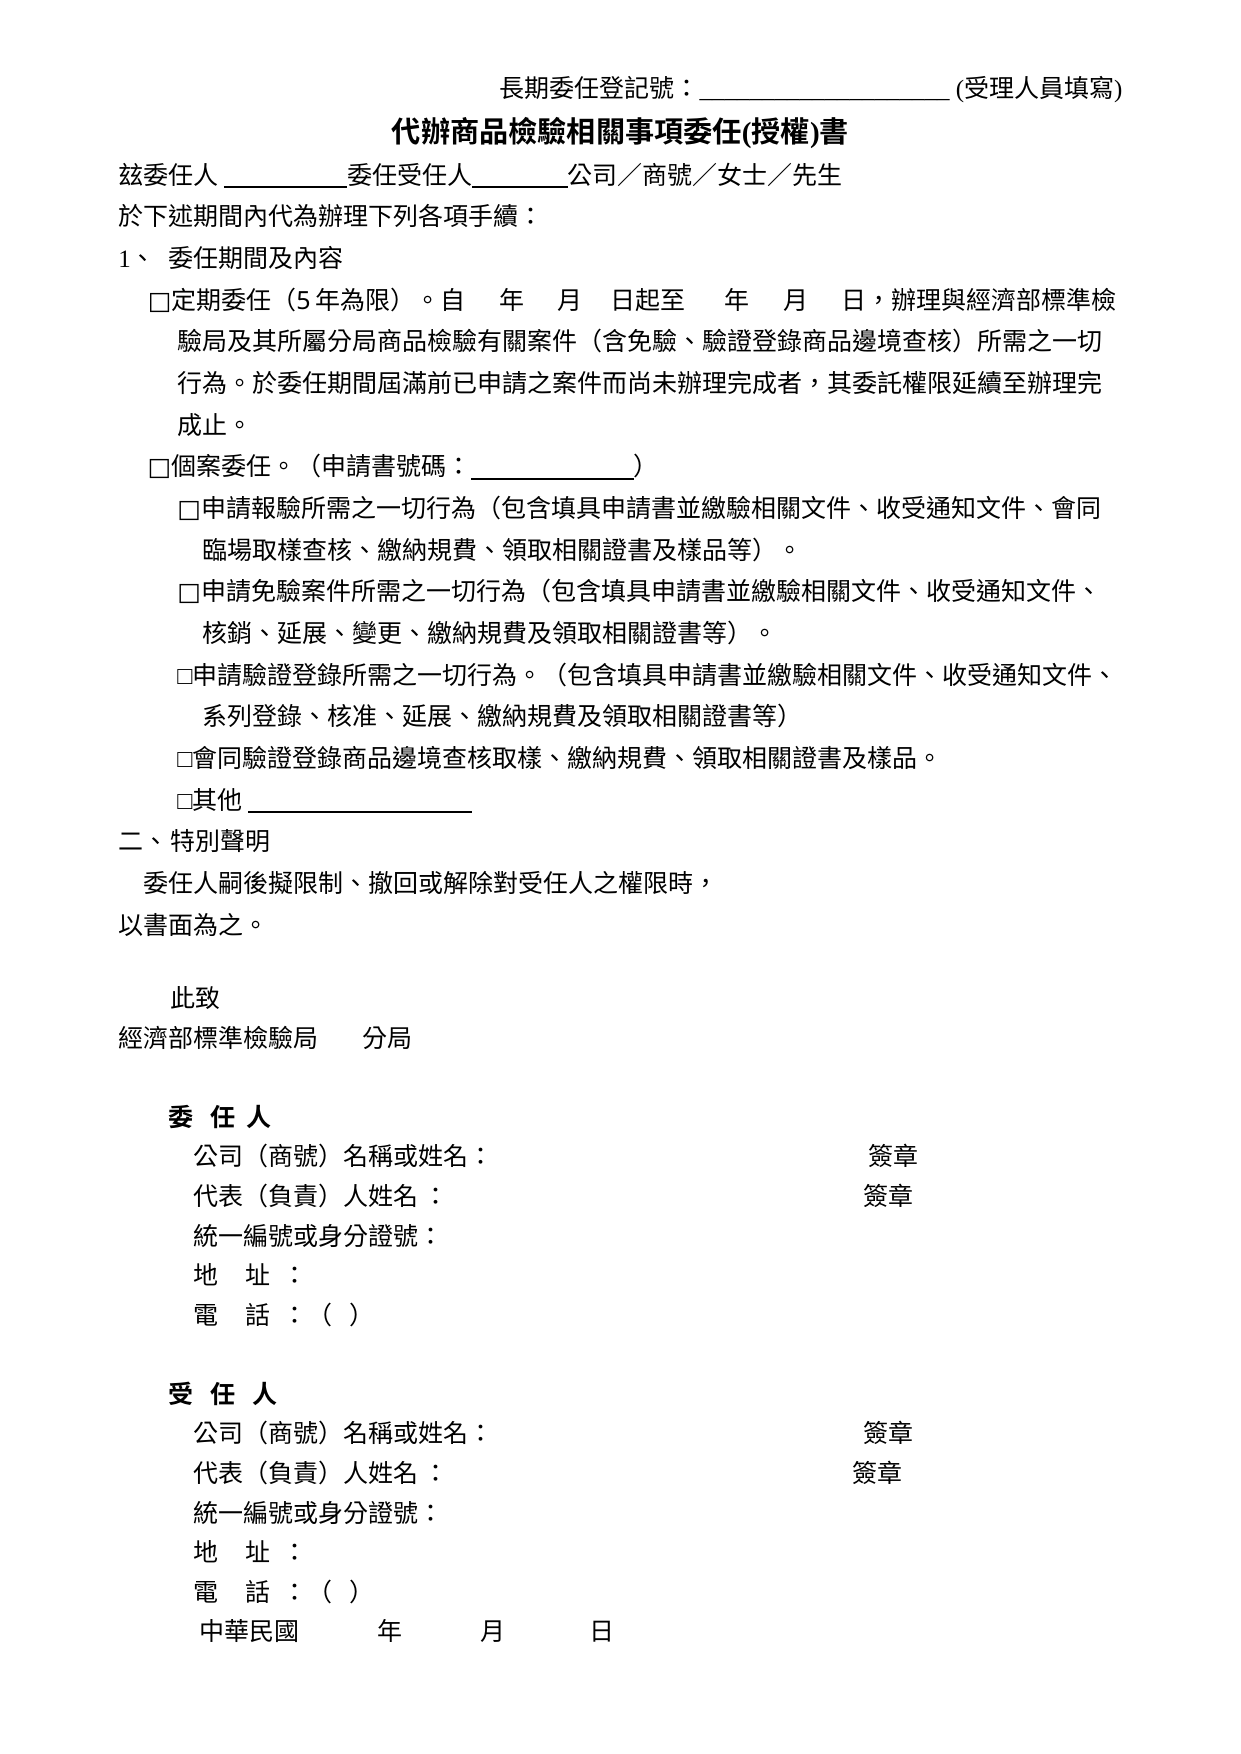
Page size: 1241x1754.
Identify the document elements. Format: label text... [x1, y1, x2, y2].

text 公司（商號）名稱或姓名： 簽章 代表（負責）人姓名 ： 簽章 [193, 1411, 1122, 1490]
text 委 任 人 [118, 1094, 1122, 1134]
text 於下述期間內代為辦理下列各項手續： [118, 192, 1122, 234]
text □申請驗證登錄所需之一切行為。（包含填具申請書並繳驗相關文件、收受通知文件、系列登錄、核准、延展、繳納規費及領取相關證書等） [177, 651, 1122, 734]
text 電 話 ：（ ） [193, 1292, 1122, 1332]
text 地 址 ： [193, 1530, 1122, 1569]
text 經濟部標準檢驗局 分局 [118, 1015, 1122, 1055]
text 受 任 人 [118, 1372, 1122, 1411]
text □申請免驗案件所需之一切行為（包含填具申請書並繳驗相關文件、收受通知文件、核銷、延展、變更、繳納規費及領取相關證書等）。 [177, 567, 1122, 651]
text 地 址 ： [193, 1253, 1122, 1292]
text □定期委任（5年為限）。自 年 月 日起至 年 月 日，辦理與經濟部標準檢驗局及其所屬分局商品檢驗有關案件（含免驗、驗證登錄商品邊境查核）所需之一切行為。於委任期間屆滿前已申請之案件而尚未辦理完成者，其委託權限延續至辦理完成止。 [148, 276, 1122, 442]
text 委任人嗣後擬限制、撤回或解除對受任人之權限時， [118, 859, 1122, 901]
text 公司（商號）名稱或姓名： 簽章 代表（負責）人姓名 ： 簽章 [193, 1134, 1122, 1213]
text □個案委任。（申請書號碼： ） [143, 442, 1122, 484]
list 委任期間及內容 [118, 234, 1122, 276]
text □會同驗證登錄商品邊境查核取樣、繳納規費、領取相關證書及樣品。 [177, 734, 1122, 776]
text 長期委任登記號：____________________ (受理人員填寫) [118, 59, 1122, 107]
text 統一編號或身分證號： [193, 1490, 1122, 1530]
text 玆委任人 委任受任人 公司／商號／女士／先生 [118, 151, 1122, 192]
text 二、 特別聲明 [118, 817, 1122, 859]
text □其他 [177, 776, 1122, 817]
text 代辦商品檢驗相關事項委任(授權)書 [118, 107, 1122, 151]
text 此致 [118, 976, 1122, 1015]
text 中華民國 年 月 日 [118, 1609, 1122, 1649]
text 統一編號或身分證號： [193, 1213, 1122, 1253]
text 以書面為之。 [118, 901, 1122, 942]
text □申請報驗所需之一切行為（包含填具申請書並繳驗相關文件、收受通知文件、會同臨場取樣查核、繳納規費、領取相關證書及樣品等）。 [177, 484, 1122, 567]
text 電 話 ：（ ） [193, 1569, 1122, 1609]
